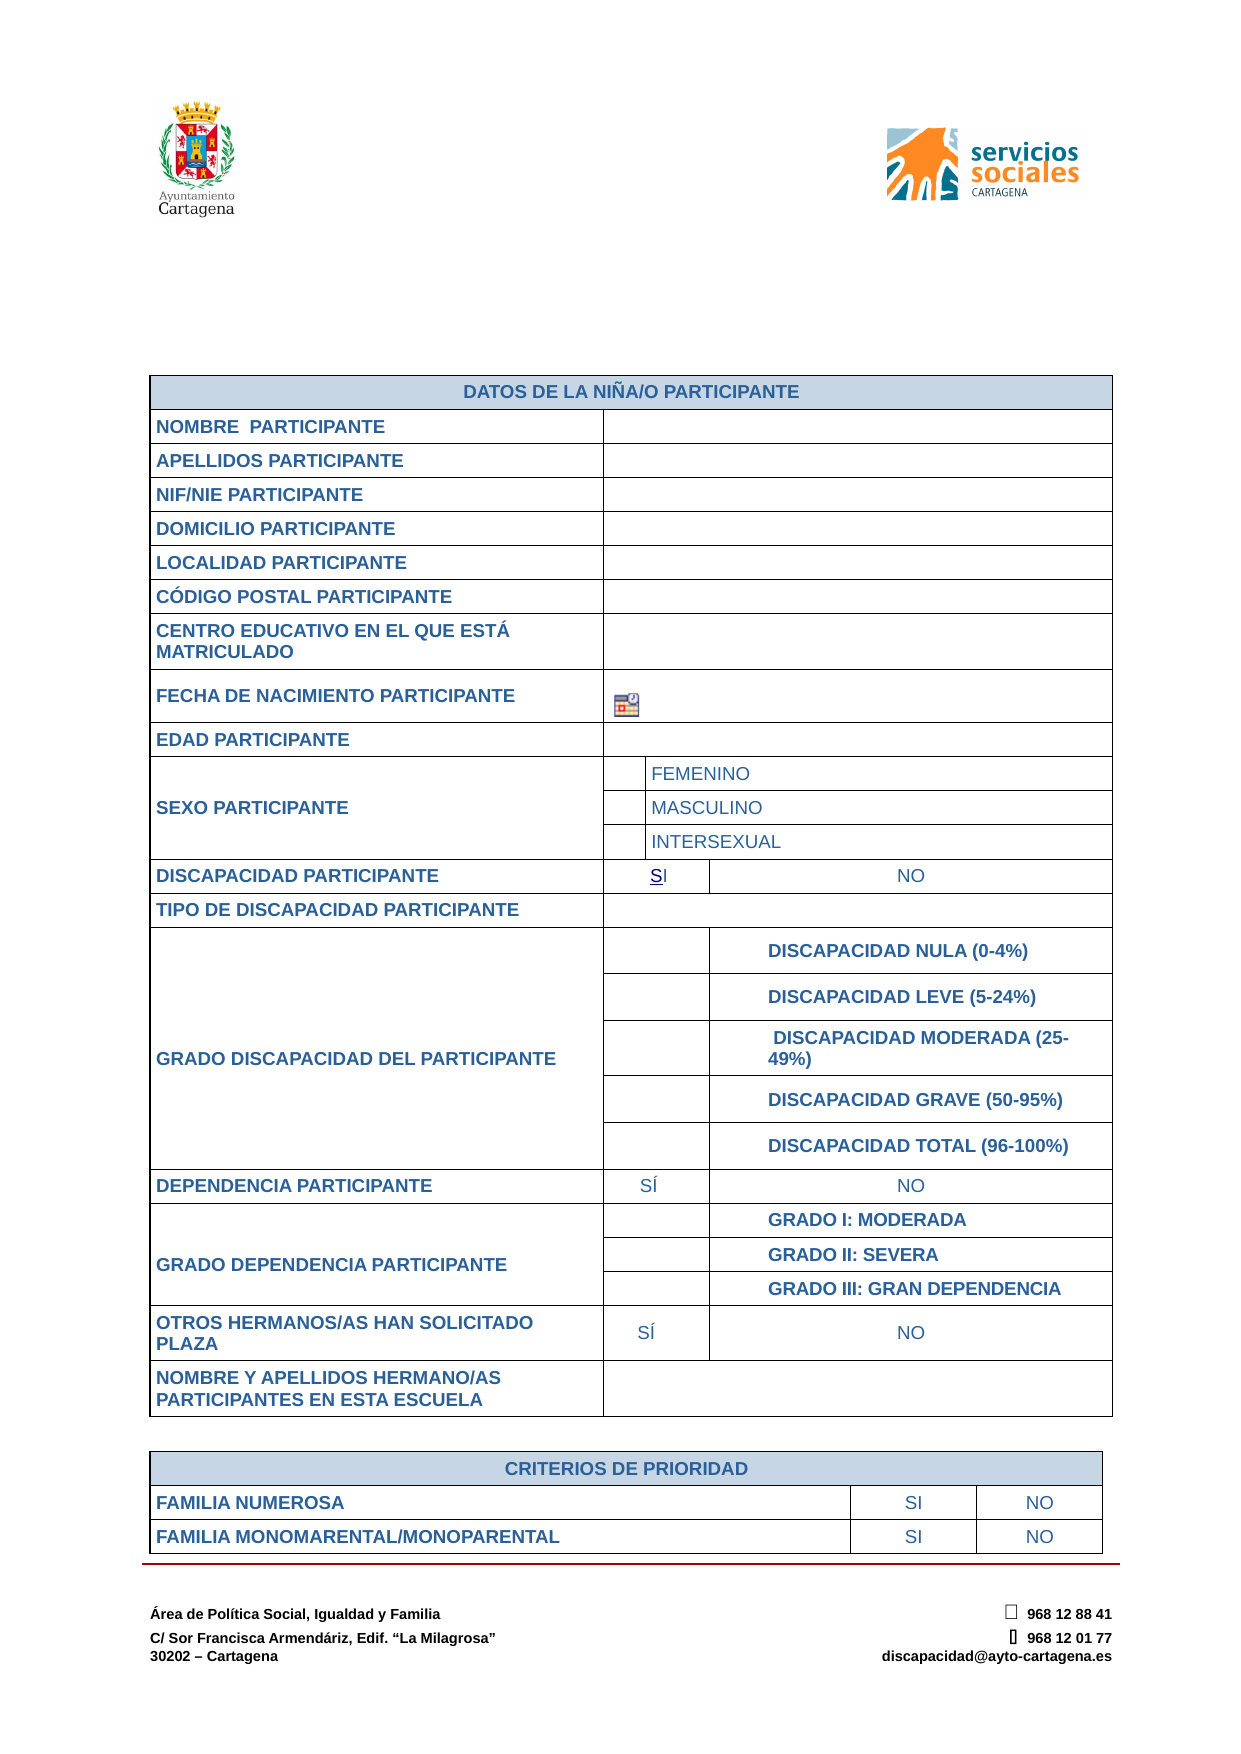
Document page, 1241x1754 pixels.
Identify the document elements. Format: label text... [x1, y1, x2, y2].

table_cell GRADO DISCAPACIDAD DEL PARTICIPANTE [151, 928, 603, 1168]
table_cell FAMILIA NUMEROSA [151, 1486, 850, 1519]
table_cell DOMICILIO PARTICIPANTE [151, 512, 603, 545]
table_cell NOMBRE PARTICIPANTE [151, 410, 603, 443]
table_cell GRADO I: MODERADA [710, 1204, 1112, 1237]
table_cell [604, 928, 709, 973]
table_cell [604, 791, 645, 824]
table_cell GRADO III: GRAN DEPENDENCIA [710, 1272, 1112, 1305]
table_cell SÍ [604, 1170, 709, 1202]
table_header CRITERIOS DE PRIORIDAD [151, 1452, 1102, 1485]
table_cell TIPO DE DISCAPACIDAD PARTICIPANTE [151, 894, 603, 927]
table_cell NO [977, 1520, 1102, 1553]
table_cell [604, 757, 645, 790]
table_cell [604, 546, 1112, 579]
table_cell LOCALIDAD PARTICIPANTE [151, 546, 603, 579]
table_cell GRADO DEPENDENCIA PARTICIPANTE [151, 1204, 603, 1305]
table_cell NOMBRE Y APELLIDOS HERMANO/AS PARTICIPANTES EN ESTA ESCUELA [151, 1361, 603, 1416]
table_cell [604, 1238, 709, 1271]
table_cell DISCAPACIDAD MODERADA (25-49%) [710, 1021, 1112, 1075]
table_cell CENTRO EDUCATIVO EN EL QUE ESTÁ MATRICULADO [151, 614, 603, 669]
table_cell DISCAPACIDAD GRAVE (50-95%) [710, 1076, 1112, 1122]
table_cell SI [851, 1486, 976, 1519]
table_cell MASCULINO [646, 791, 1112, 824]
table_cell GRADO II: SEVERA [710, 1238, 1112, 1271]
table_cell [604, 1021, 709, 1075]
table_cell APELLIDOS PARTICIPANTE [151, 444, 603, 477]
table_cell [604, 1361, 1112, 1416]
table_cell [604, 444, 1112, 477]
table_cell SI [851, 1520, 976, 1553]
table_cell DISCAPACIDAD TOTAL (96-100%) [710, 1123, 1112, 1168]
table_cell FEMENINO [646, 757, 1112, 790]
table_cell DISCAPACIDAD PARTICIPANTE [151, 860, 603, 892]
table_cell OTROS HERMANOS/AS HAN SOLICITADO PLAZA [151, 1306, 603, 1360]
table_cell [604, 1204, 709, 1237]
table_cell [604, 1123, 709, 1168]
table_cell FAMILIA MONOMARENTAL/MONOPARENTAL [151, 1520, 850, 1553]
table_cell SI [604, 860, 709, 892]
table_cell [604, 670, 1112, 722]
table_cell [604, 825, 645, 858]
table_cell SEXO PARTICIPANTE [151, 757, 603, 858]
table_cell [604, 614, 1112, 669]
table_cell [604, 1272, 709, 1305]
table_cell [604, 410, 1112, 443]
table_header DATOS DE LA NIÑA/O PARTICIPANTE [151, 376, 1112, 409]
table_cell CÓDIGO POSTAL PARTICIPANTE [151, 580, 603, 613]
table_cell FECHA DE NACIMIENTO PARTICIPANTE [151, 670, 603, 722]
table_cell [604, 512, 1112, 545]
table_cell EDAD PARTICIPANTE [151, 723, 603, 756]
table_cell [604, 580, 1112, 613]
table_cell [604, 723, 1112, 756]
table_cell NIF/NIE PARTICIPANTE [151, 478, 603, 511]
table_cell INTERSEXUAL [646, 825, 1112, 858]
table_cell [604, 478, 1112, 511]
table_cell NO [977, 1486, 1102, 1519]
table_cell [604, 1076, 709, 1122]
table_cell NO [710, 860, 1112, 892]
table_cell DISCAPACIDAD LEVE (5-24%) [710, 974, 1112, 1020]
table_cell NO [710, 1170, 1112, 1202]
table_cell [604, 894, 1112, 927]
table_cell DEPENDENCIA PARTICIPANTE [151, 1170, 603, 1202]
table_cell NO [710, 1306, 1112, 1360]
table_cell DISCAPACIDAD NULA (0-4%) [710, 928, 1112, 973]
table_cell SÍ [604, 1306, 709, 1360]
table_cell [604, 974, 709, 1020]
